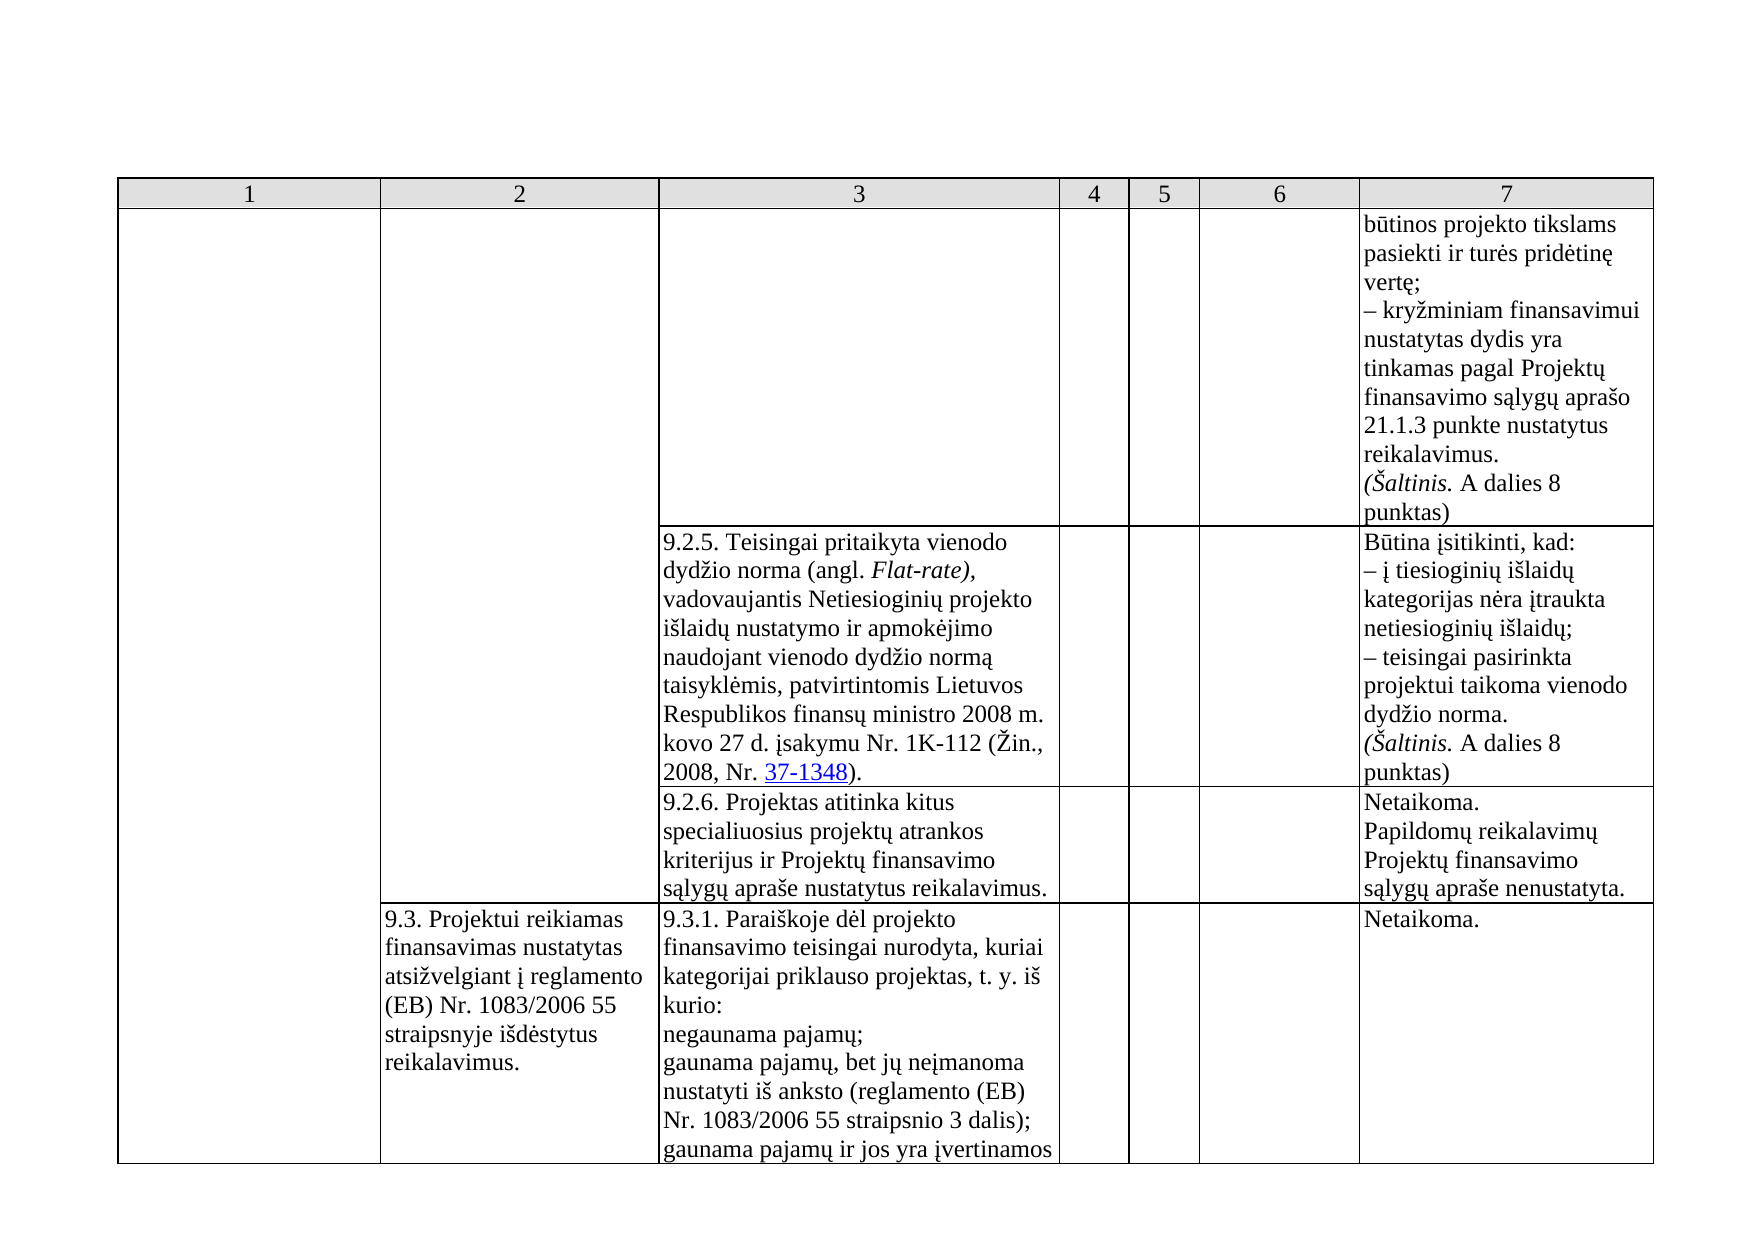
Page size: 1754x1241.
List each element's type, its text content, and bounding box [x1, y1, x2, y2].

table_cell 9.3. Projektui reikiamas finansavimas nustatytas atsižvelgiant į reglamento (EB) Nr. 1083/2006 55 straipsnyje išdėstytus reikalavimus. [381, 904, 658, 1162]
table_cell [119, 209, 380, 1162]
table_cell [1130, 787, 1199, 902]
table_cell [1130, 527, 1199, 786]
table_cell [1200, 209, 1359, 525]
table_cell [660, 209, 1059, 525]
table_cell [1200, 787, 1359, 902]
table_cell [1060, 904, 1128, 1162]
table_header 1 [119, 179, 380, 207]
table_cell [381, 209, 658, 902]
table_header 6 [1200, 179, 1359, 207]
table_cell [1060, 527, 1128, 786]
table_cell Būtina įsitikinti, kad: – į tiesioginių išlaidų kategorijas nėra įtraukta netiesioginių išlaidų; – teisingai pasirinkta projektui taikoma vienodo dydžio norma. (Šaltinis. A dalies 8 punktas) [1360, 527, 1653, 786]
table_cell [1200, 904, 1359, 1162]
table_cell Netaikoma. Papildomų reikalavimų Projektų finansavimo sąlygų apraše nenustatyta. [1360, 787, 1653, 902]
table_header 5 [1130, 179, 1199, 207]
table_cell būtinos projekto tikslams pasiekti ir turės pridėtinę vertę; – kryžminiam finansavimui nustatytas dydis yra tinkamas pagal Projektų finansavimo sąlygų aprašo 21.1.3 punkte nustatytus reikalavimus. (Šaltinis. A dalies 8 punktas) [1360, 209, 1653, 525]
table_header 2 [381, 179, 658, 207]
table_cell [1200, 527, 1359, 786]
table_header 7 [1360, 179, 1653, 207]
table_cell 9.2.6. Projektas atitinka kitus specialiuosius projektų atrankos kriterijus ir Projektų finansavimo sąlygų apraše nustatytus reikalavimus. [660, 787, 1059, 902]
table_header 3 [660, 179, 1059, 207]
table_cell [1130, 209, 1199, 525]
table_header 4 [1060, 179, 1128, 207]
table_cell Netaikoma. [1360, 904, 1653, 1162]
table_cell [1060, 787, 1128, 902]
table_cell [1060, 209, 1128, 525]
table_cell [1130, 904, 1199, 1162]
table_cell 9.3.1. Paraiškoje dėl projekto finansavimo teisingai nurodyta, kuriai kategorijai priklauso projektas, t. y. iš kurio: negaunama pajamų; gaunama pajamų, bet jų neįmanoma nustatyti iš anksto (reglamento (EB) Nr. 1083/2006 55 straipsnio 3 dalis); gaunama pajamų ir jos yra įvertinamos [660, 904, 1059, 1162]
table_cell 9.2.5. Teisingai pritaikyta vienodo dydžio norma (angl. Flat-rate), vadovaujantis Netiesioginių projekto išlaidų nustatymo ir apmokėjimo naudojant vienodo dydžio normą taisyklėmis, patvirtintomis Lietuvos Respublikos finansų ministro 2008 m. kovo 27 d. įsakymu Nr. 1K-112 (Žin., 2008, Nr. 37-1348). [660, 527, 1059, 786]
